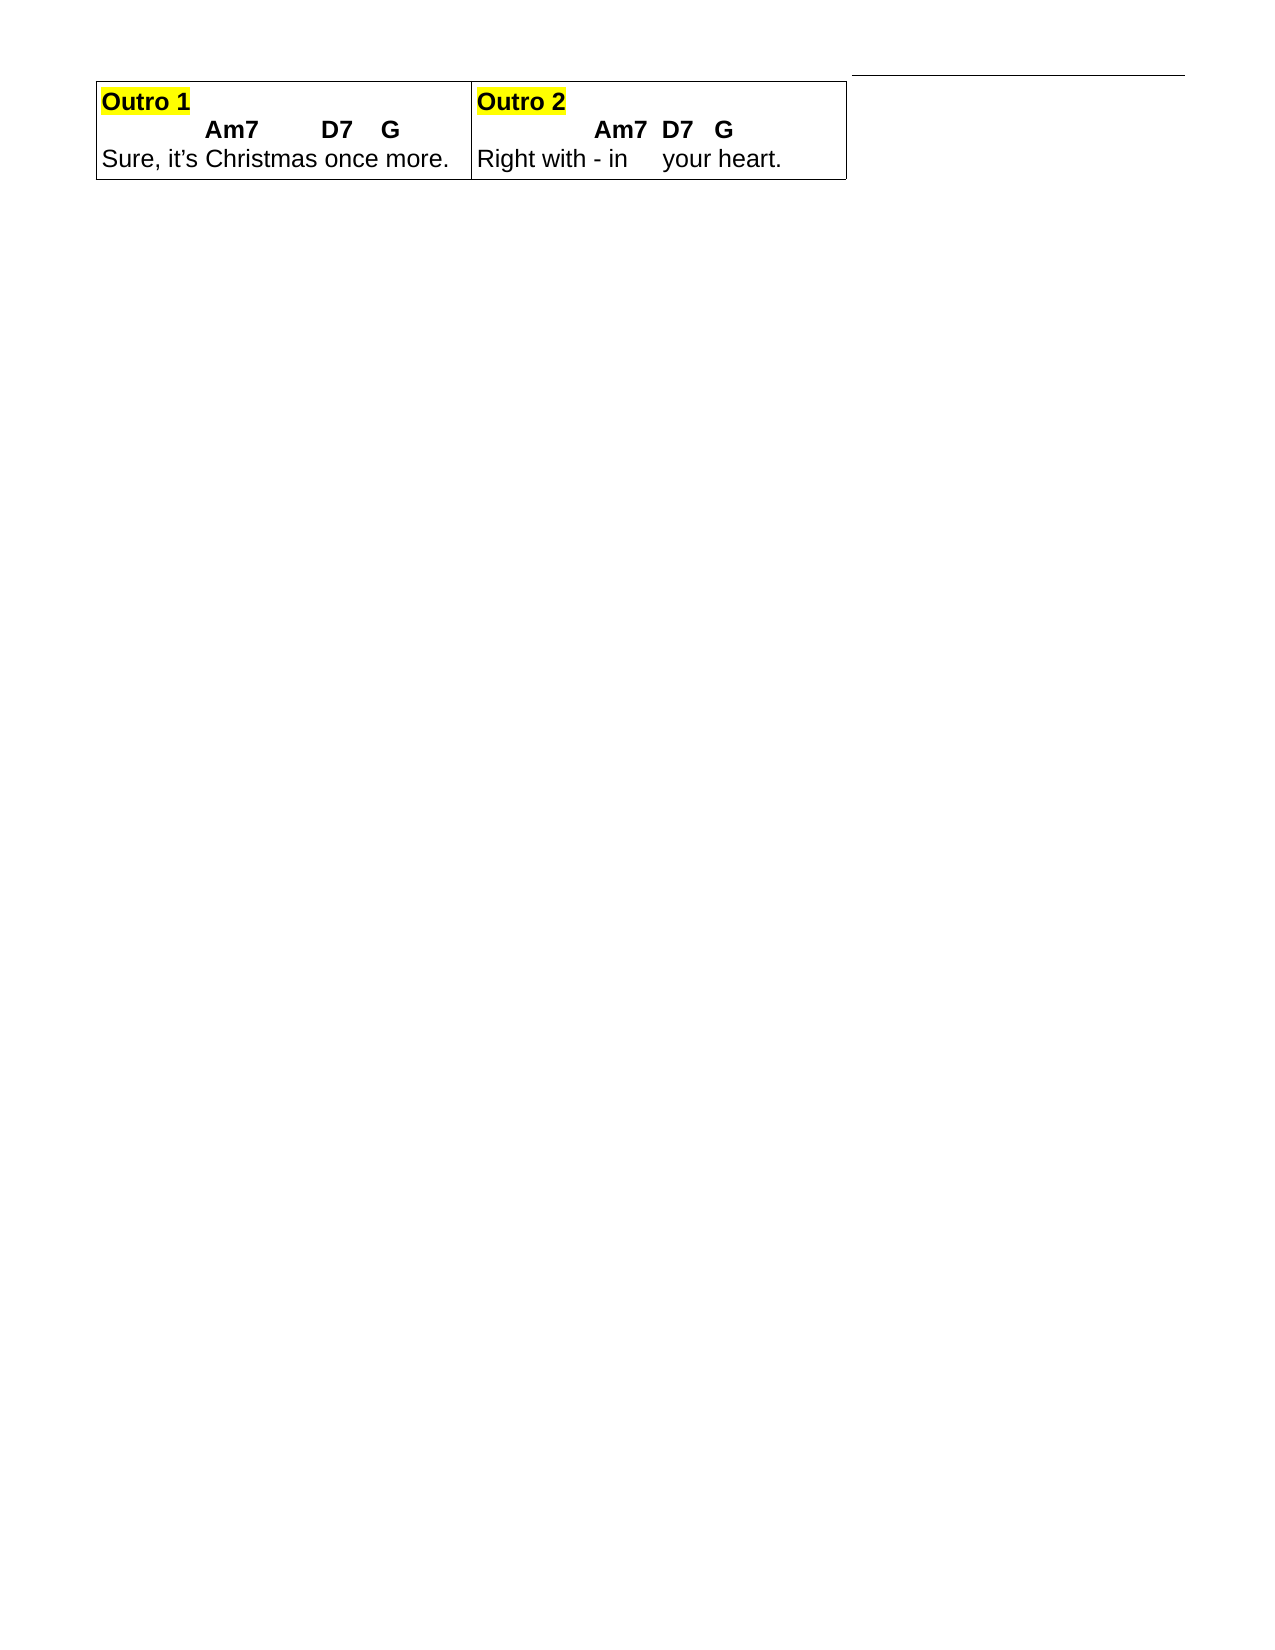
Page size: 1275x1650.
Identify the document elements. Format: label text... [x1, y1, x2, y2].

table_cell [1074, 76, 1185, 184]
table_header Outro 1 Am7 D7 G Sure, it’s Christmas once more. [97, 82, 471, 178]
table_header [90, 75, 852, 184]
table_cell [852, 76, 963, 184]
table_header Outro 2 Am7 D7 G Right with - in your heart. [472, 82, 846, 178]
table_cell [963, 76, 1074, 184]
